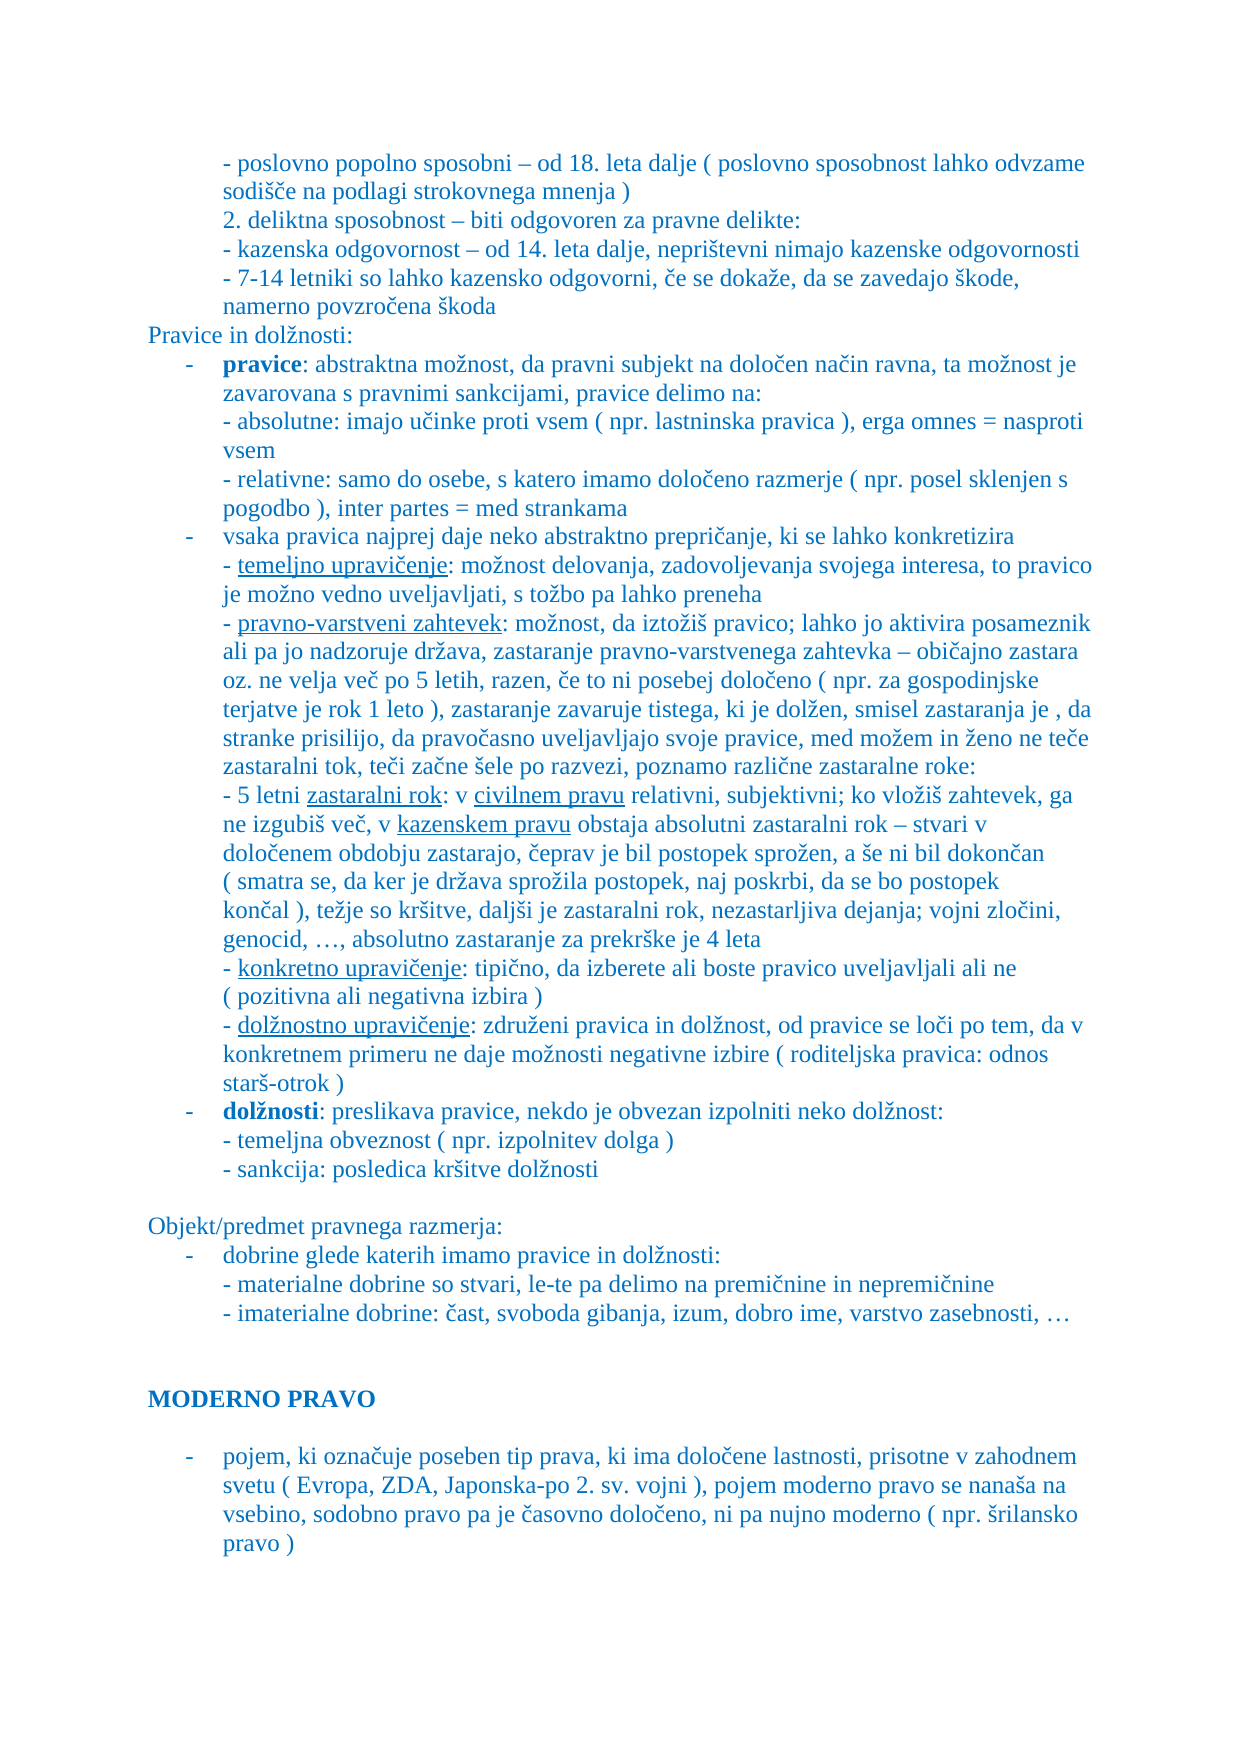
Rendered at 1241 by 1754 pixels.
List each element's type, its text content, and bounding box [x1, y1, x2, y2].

text Objekt/predmet pravnega razmerja: [148, 1211, 1093, 1240]
list - poslovno popolno sposobni – od 18. leta dalje ( poslovno sposobnost lahko odvzame sodišče na podlagi strokovnega mnenja ) 2. deliktna sposobnost – biti odgovoren za pravne delikte: - kazenska odgovornost – od 14. leta dalje, neprištevni nimajo kazenske odgovornosti - 7-14 letniki so lahko kazensko odgovorni, če se dokaže, da se zavedajo škode, namerno povzročena škoda [185, 148, 1093, 320]
list pravice: abstraktna možnost, da pravni subjekt na določen način ravna, ta možnost je zavarovana s pravnimi sankcijami, pravice delimo na: - absolutne: imajo učinke proti vsem ( npr. lastninska pravica ), erga omnes = nasproti vsem - relativne: samo do osebe, s katero imamo določeno razmerje ( npr. posel sklenjen s pogodbo ), inter partes = med strankama [185, 349, 1093, 521]
list dolžnosti: preslikava pravice, nekdo je obvezan izpolniti neko dolžnost: - temeljna obveznost ( npr. izpolnitev dolga ) - sankcija: posledica kršitve dolžnosti [185, 1096, 1093, 1183]
text Pravice in dolžnosti: [148, 320, 1093, 349]
text MODERNO PRAVO [148, 1384, 1093, 1413]
list vsaka pravica najprej daje neko abstraktno prepričanje, ki se lahko konkretizira - temeljno upravičenje: možnost delovanja, zadovoljevanja svojega interesa, to pravico je možno vedno uveljavljati, s tožbo pa lahko preneha - pravno-varstveni zahtevek: možnost, da iztožiš pravico; lahko jo aktivira posameznik ali pa jo nadzoruje država, zastaranje pravno-varstvenega zahtevka – običajno zastara oz. ne velja več po 5 letih, razen, če to ni posebej določeno ( npr. za gospodinjske terjatve je rok 1 leto ), zastaranje zavaruje tistega, ki je dolžen, smisel zastaranja je , da stranke prisilijo, da pravočasno uveljavljajo svoje pravice, med možem in ženo ne teče zastaralni tok, teči začne šele po razvezi, poznamo različne zastaralne roke: - 5 letni zastaralni rok: v civilnem pravu relativni, subjektivni; ko vložiš zahtevek, ga ne izgubiš več, v kazenskem pravu obstaja absolutni zastaralni rok – stvari v določenem obdobju zastarajo, čeprav je bil postopek sprožen, a še ni bil dokončan ( smatra se, da ker je država sprožila postopek, naj poskrbi, da se bo postopek končal ), težje so kršitve, daljši je zastaralni rok, nezastarljiva dejanja; vojni zločini, genocid, …, absolutno zastaranje za prekrške je 4 leta - konkretno upravičenje: tipično, da izberete ali boste pravico uveljavljali ali ne ( pozitivna ali negativna izbira ) - dolžnostno upravičenje: združeni pravica in dolžnost, od pravice se loči po tem, da v konkretnem primeru ne daje možnosti negativne izbire ( roditeljska pravica: odnos starš-otrok ) [185, 521, 1093, 1096]
list pojem, ki označuje poseben tip prava, ki ima določene lastnosti, prisotne v zahodnem svetu ( Evropa, ZDA, Japonska-po 2. sv. vojni ), pojem moderno pravo se nanaša na vsebino, sodobno pravo pa je časovno določeno, ni pa nujno moderno ( npr. šrilansko pravo ) [185, 1441, 1093, 1556]
list dobrine glede katerih imamo pravice in dolžnosti: - materialne dobrine so stvari, le-te pa delimo na premičnine in nepremičnine - imaterialne dobrine: čast, svoboda gibanja, izum, dobro ime, varstvo zasebnosti, … [185, 1240, 1093, 1384]
